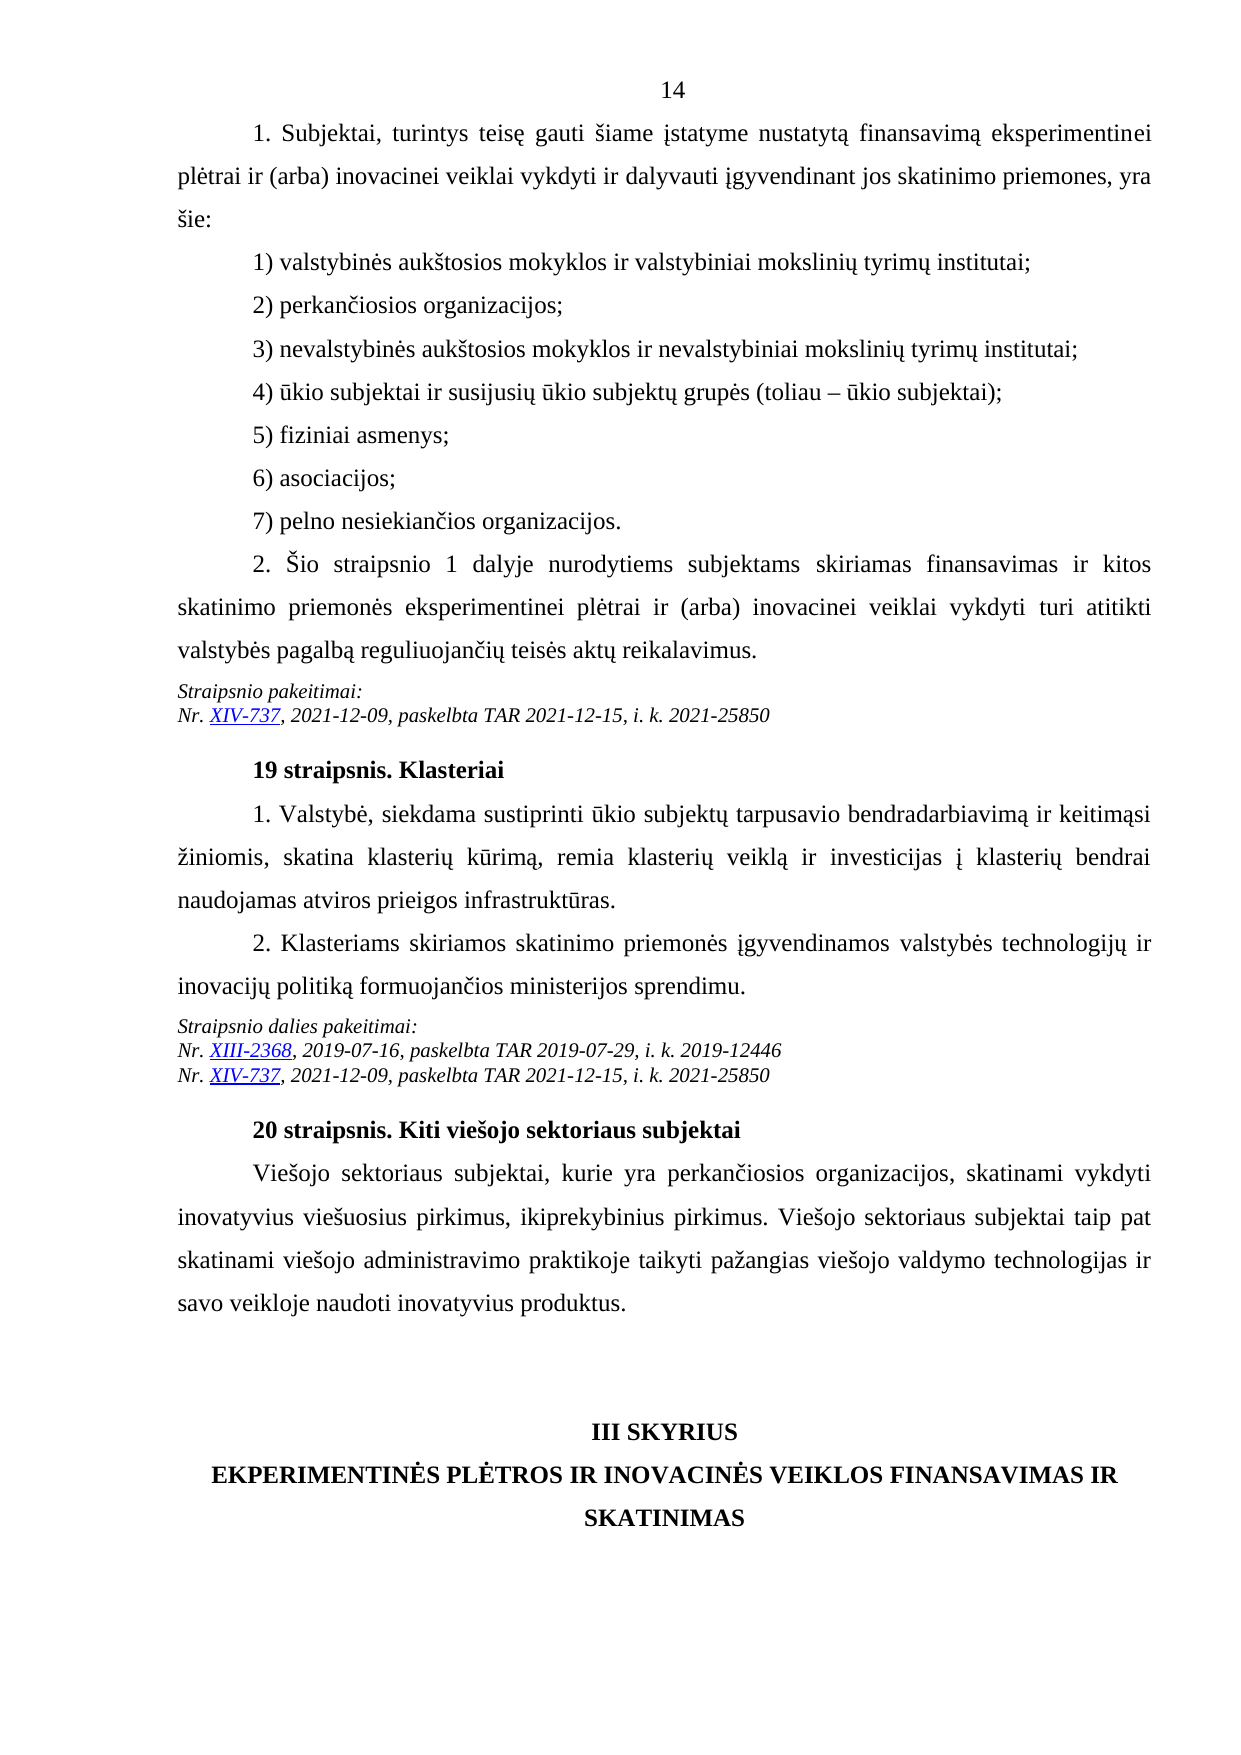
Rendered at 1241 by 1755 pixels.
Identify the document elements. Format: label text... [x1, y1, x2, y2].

text Viešojo sektoriaus subjektai, kurie yra perkančiosios organizacijos, skatinami vykdyti inovatyvius viešuosius pirkimus, ikiprekybinius pirkimus. Viešojo sektoriaus subjektai taip pat skatinami viešojo administravimo praktikoje taikyti pažangias viešojo valdymo technologijas ir savo veikloje naudoti inovatyvius produktus. [177, 1158, 1152, 1317]
text 7) pelno nesiekiančios organizacijos. [177, 506, 1152, 535]
text EKPERIMENTINĖS PLĖTROS IR INOVACINĖS VEIKLOS finansavimas IR SKATINIMAS [177, 1460, 1152, 1532]
text Nr. XIV-737, 2021-12-09, paskelbta TAR 2021-12-15, i. k. 2021-25850 [177, 1062, 1152, 1087]
text Nr. XIII-2368, 2019-07-16, paskelbta TAR 2019-07-29, i. k. 2019-12446 [177, 1038, 1152, 1062]
text 2) perkančiosios organizacijos; [177, 291, 1152, 319]
text 4) ūkio subjektai ir susijusių ūkio subjektų grupės (toliau – ūkio subjektai); [177, 377, 1152, 406]
text Straipsnio dalies pakeitimai: [177, 1014, 1152, 1038]
text 3) nevalstybinės aukštosios mokyklos ir nevalstybiniai mokslinių tyrimų institutai; [177, 334, 1152, 362]
text 2. Šio straipsnio 1 dalyje nurodytiems subjektams skiriamas finansavimas ir kitos skatinimo priemonės eksperimentinei plėtrai ir (arba) inovacinei veiklai vykdyti turi atitikti valstybės pagalbą reguliuojančių teisės aktų reikalavimus. [177, 549, 1152, 664]
text 1. Subjektai, turintys teisę gauti šiame įstatyme nustatytą finansavimą eksperimentinei plėtrai ir (arba) inovacinei veiklai vykdyti ir dalyvauti įgyvendinant jos skatinimo priemones, yra šie: [177, 118, 1152, 233]
text 6) asociacijos; [177, 463, 1152, 492]
text 1. Valstybė, siekdama sustiprinti ūkio subjektų tarpusavio bendradarbiavimą ir keitimąsi žiniomis, skatina klasterių kūrimą, remia klasterių veiklą ir investicijas į klasterių bendrai naudojamas atviros prieigos infrastruktūras. [177, 799, 1152, 914]
text 2. Klasteriams skiriamos skatinimo priemonės įgyvendinamos valstybės technologijų ir inovacijų politiką formuojančios ministerijos sprendimu. [177, 928, 1152, 1000]
text III SKYRIUS [177, 1417, 1152, 1446]
text 1) valstybinės aukštosios mokyklos ir valstybiniai mokslinių tyrimų institutai; [177, 247, 1152, 276]
text 20 straipsnis. Kiti viešojo sektoriaus subjektai [177, 1115, 1152, 1144]
text Nr. XIV-737, 2021-12-09, paskelbta TAR 2021-12-15, i. k. 2021-25850 [177, 703, 1152, 727]
text Straipsnio pakeitimai: [177, 679, 1152, 703]
text 5) fiziniai asmenys; [177, 420, 1152, 449]
text 19 straipsnis. Klasteriai [177, 756, 1152, 784]
